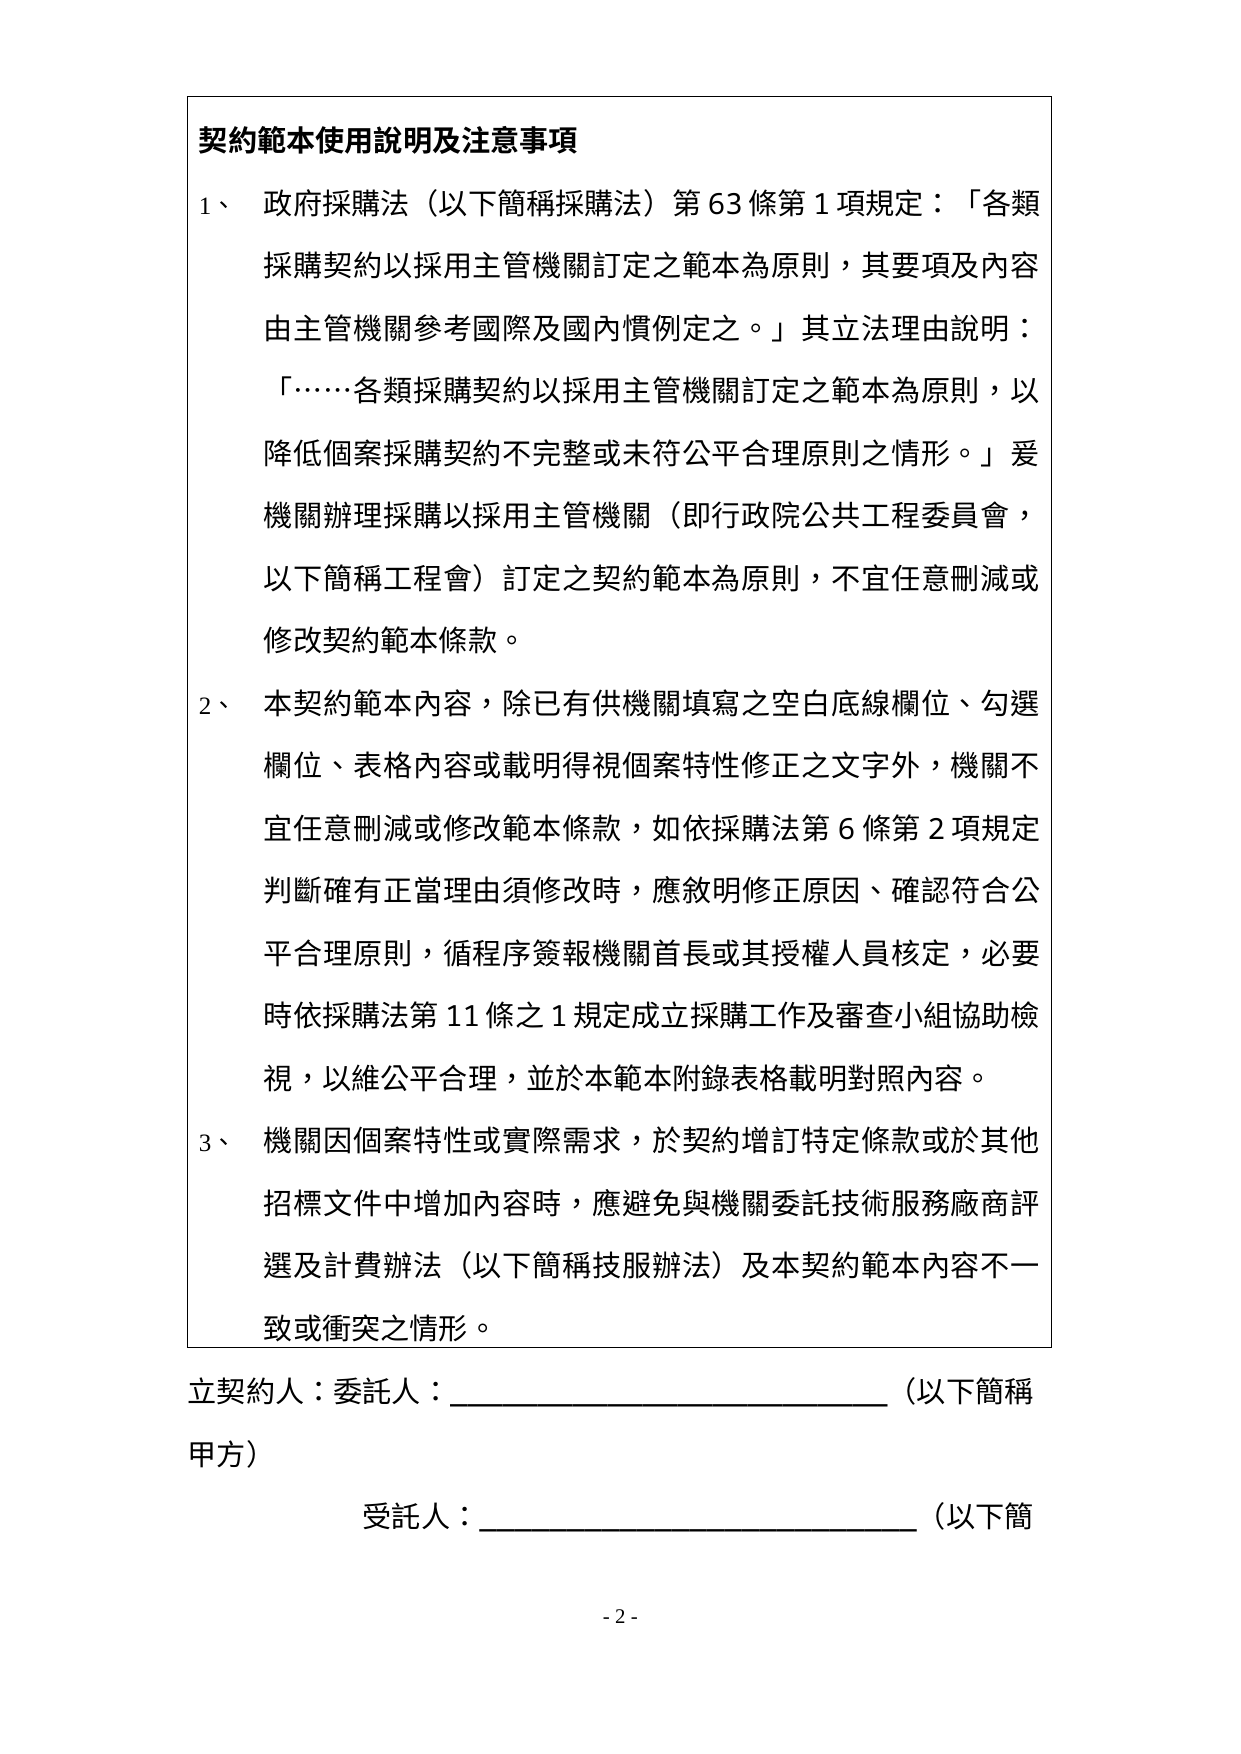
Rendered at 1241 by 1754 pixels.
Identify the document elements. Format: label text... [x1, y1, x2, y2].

text 立契約人：委託人：_________________________（以下簡稱甲方） [187, 1348, 1053, 1473]
table_header 契約範本使用說明及注意事項 政府採購法（以下簡稱採購法）第63條第1項規定：「各類採購契約以採用主管機關訂定之範本為原則，其要項及內容由主管機關參考國際及國內慣例定之。」其立法理由說明：「……各類採購契約以採用主管機關訂定之範本為原則，以降低個案採購契約不完整或未符公平合理原則之情形。」爰機關辦理採購以採用主管機關（即行政院公共工程委員會，以下簡稱工程會）訂定之契約範本為原則，不宜任意刪減或修改契約範本條款。 本契約範本內容，除已有供機關填寫之空白底線欄位、勾選欄位、表格內容或載明得視個案特性修正之文字外，機關不宜任意刪減或修改範本條款，如依採購法第6條第2項規定判斷確有正當理由須修改時，應敘明修正原因、確認符合公平合理原則，循程序簽報機關首長或其授權人員核定，必要時依採購法第11條之1規定成立採購工作及審查小組協助檢視，以維公平合理，並於本範本附錄表格載明對照內容。 機關因個案特性或實際需求，於契約增訂特定條款或於其他招標文件中增加內容時，應避免與機關委託技術服務廠商評選及計費辦法（以下簡稱技服辦法）及本契約範本內容不一致或衝突之情形。 [188, 97, 1051, 1347]
text 受託人：_________________________（以下簡 [187, 1473, 1053, 1536]
